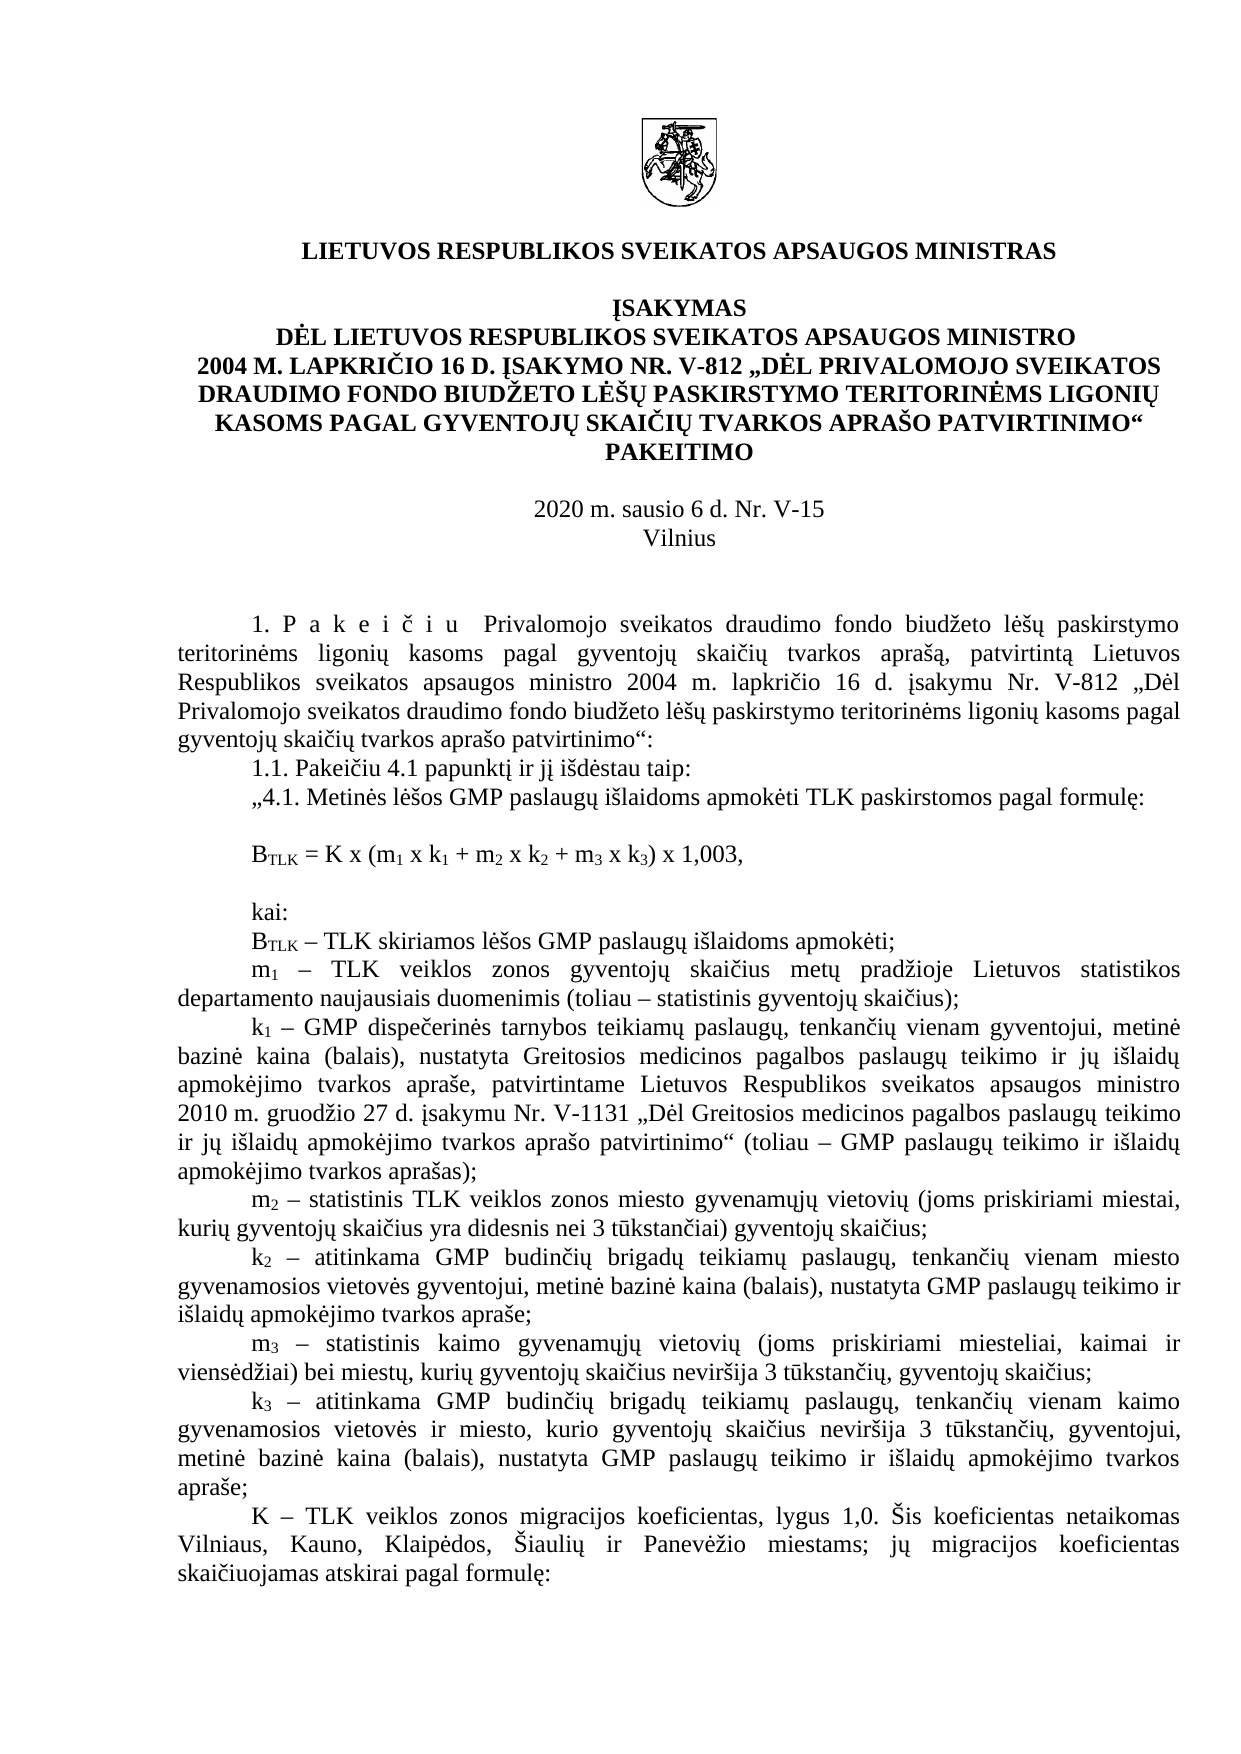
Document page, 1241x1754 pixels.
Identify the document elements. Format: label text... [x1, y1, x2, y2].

text k3 – atitinkama GMP budinčių brigadų teikiamų paslaugų, tenkančių vienam kaimo gyvenamosios vietovės ir miesto, kurio gyventojų skaičius neviršija 3 tūkstančių, gyventojui, metinė bazinė kaina (balais), nustatyta GMP paslaugų teikimo ir išlaidų apmokėjimo tvarkos apraše; [177, 1386, 1181, 1501]
text BTLK = K x (m1 x k1 + m2 x k2 + m3 x k3) x 1,003, [177, 839, 1181, 868]
text m2 – statistinis TLK veiklos zonos miesto gyvenamųjų vietovių (joms priskiriami miestai, kurių gyventojų skaičius yra didesnis nei 3 tūkstančiai) gyventojų skaičius; [177, 1184, 1181, 1242]
text m1 – TLK veiklos zonos gyventojų skaičius metų pradžioje Lietuvos statistikos departamento naujausiais duomenimis (toliau – statistinis gyventojų skaičius); [177, 954, 1181, 1012]
text 1.1. Pakeičiu 4.1 papunktį ir jį išdėstau taip: [177, 753, 1181, 782]
text kai: [177, 897, 1181, 926]
text m3 – statistinis kaimo gyvenamųjų vietovių (joms priskiriami miesteliai, kaimai ir viensėdžiai) bei miestų, kurių gyventojų skaičius neviršija 3 tūkstančių, gyventojų skaičius; [177, 1328, 1181, 1386]
text k1 – GMP dispečerinės tarnybos teikiamų paslaugų, tenkančių vienam gyventojui, metinė bazinė kaina (balais), nustatyta Greitosios medicinos pagalbos paslaugų teikimo ir jų išlaidų apmokėjimo tvarkos apraše, patvirtintame Lietuvos Respublikos sveikatos apsaugos ministro 2010 m. gruodžio 27 d. įsakymu Nr. V-1131 „Dėl Greitosios medicinos pagalbos paslaugų teikimo ir jų išlaidų apmokėjimo tvarkos aprašo patvirtinimo“ (toliau – GMP paslaugų teikimo ir išlaidų apmokėjimo tvarkos aprašas); [177, 1012, 1181, 1184]
text „4.1. Metinės lėšos GMP paslaugų išlaidoms apmokėti TLK paskirstomos pagal formulę: [177, 782, 1181, 811]
text DĖL LIETUVOS RESPUBLIKOS SVEIKATOS APSAUGOS MINISTRO [177, 322, 1181, 351]
text 2020 m. sausio 6 d. Nr. V-15 [177, 494, 1181, 523]
text 1. P a k e i č i u Privalomojo sveikatos draudimo fondo biudžeto lėšų paskirstymo teritorinėms ligonių kasoms pagal gyventojų skaičių tvarkos aprašą, patvirtintą Lietuvos Respublikos sveikatos apsaugos ministro 2004 m. lapkričio 16 d. įsakymu Nr. V-812 „Dėl Privalomojo sveikatos draudimo fondo biudžeto lėšų paskirstymo teritorinėms ligonių kasoms pagal gyventojų skaičių tvarkos aprašo patvirtinimo“: [177, 609, 1181, 753]
text ĮSAKYMAS [177, 293, 1181, 322]
text 2004 M. LAPKRIČIO 16 D. ĮSAKYMO NR. V-812 „DĖL PRIVALOMOJO SVEIKATOS DRAUDIMO FONDO BIUDŽETO LĖŠŲ PASKIRSTYMO TERITORINĖMS LIGONIŲ KASOMS PAGAL GYVENTOJŲ SKAIČIŲ TVARKOS APRAŠO PATVIRTINIMO“ PAKEITIMO [177, 351, 1181, 466]
text Vilnius [177, 523, 1181, 552]
text BTLK – TLK skiriamos lėšos GMP paslaugų išlaidoms apmokėti; [177, 926, 1181, 954]
text k2 – atitinkama GMP budinčių brigadų teikiamų paslaugų, tenkančių vienam miesto gyvenamosios vietovės gyventojui, metinė bazinė kaina (balais), nustatyta GMP paslaugų teikimo ir išlaidų apmokėjimo tvarkos apraše; [177, 1242, 1181, 1328]
text K – TLK veiklos zonos migracijos koeficientas, lygus 1,0. Šis koeficientas netaikomas Vilniaus, Kauno, Klaipėdos, Šiaulių ir Panevėžio miestams; jų migracijos koeficientas skaičiuojamas atskirai pagal formulę: [177, 1501, 1181, 1587]
text LIETUVOS RESPUBLIKOS SVEIKATOS APSAUGOS MINISTRAS [177, 236, 1181, 264]
